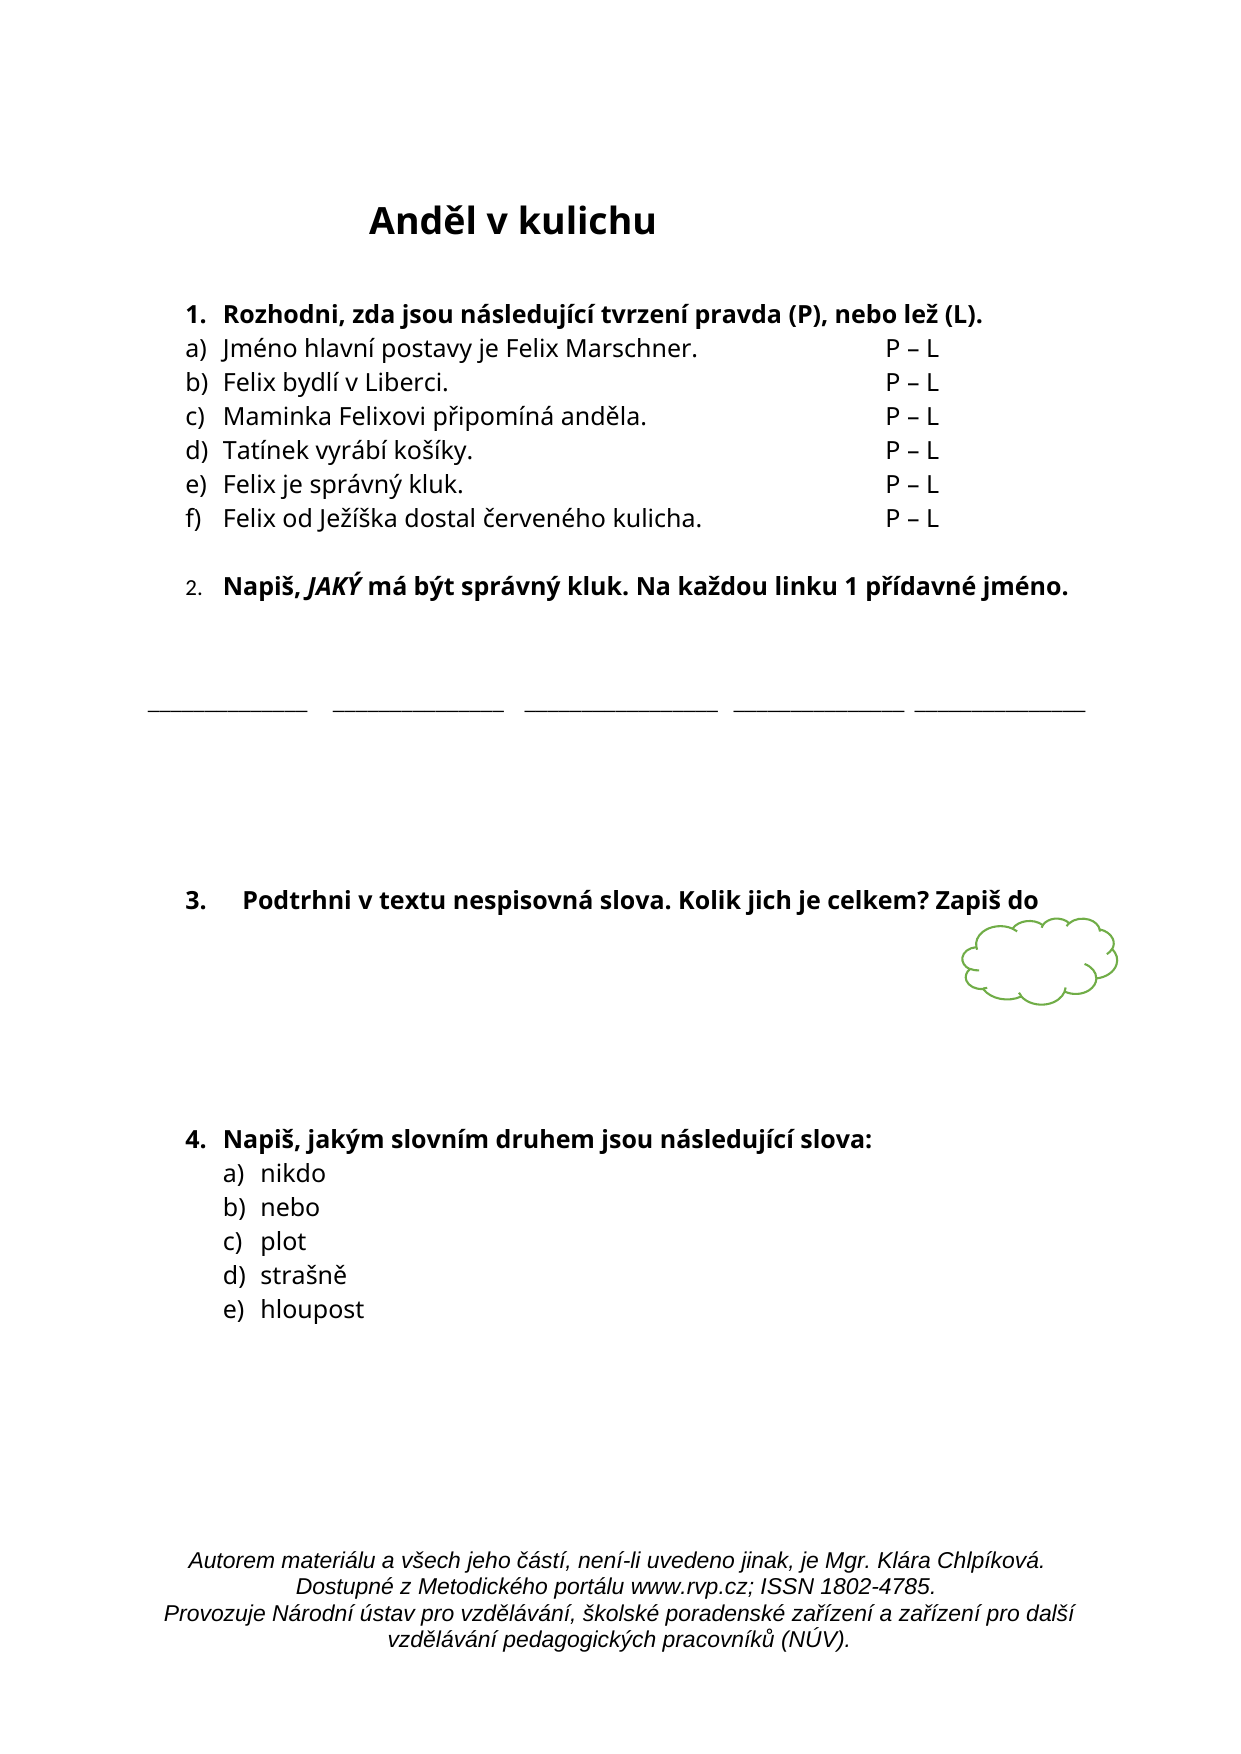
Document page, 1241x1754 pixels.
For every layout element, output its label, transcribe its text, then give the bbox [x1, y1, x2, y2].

list nikdo [223, 1156, 1093, 1189]
text ______________ _______________ _________________ _______________ _______________ [148, 687, 1093, 715]
list nebo [223, 1189, 1093, 1224]
list hloupost [223, 1292, 1093, 1326]
list plot [223, 1224, 1093, 1258]
list Podtrhni v textu nespisovná slova. Kolik jich je celkem? Zapiš do [185, 883, 1093, 917]
list Napiš, JAKÝ má být správný kluk. Na každou linku 1 přídavné jméno. [185, 569, 1093, 603]
list Jméno hlavní postavy je Felix Marschner. P – L [185, 330, 1093, 364]
text Anděl v kulichu [295, 194, 1093, 245]
list Felix bydlí v Liberci. P – L [185, 364, 1093, 398]
list Maminka Felixovi připomíná anděla. P – L [185, 398, 1093, 432]
list Rozhodni, zda jsou následující tvrzení pravda (P), nebo lež (L). [185, 296, 1093, 330]
list Felix od Ježíška dostal červeného kulicha. P – L [185, 501, 1093, 535]
list Felix je správný kluk. P – L [185, 467, 1093, 501]
list Napiš, jakým slovním druhem jsou následující slova: [185, 1121, 1093, 1156]
list strašně [223, 1258, 1093, 1292]
list Tatínek vyrábí košíky. P – L [185, 432, 1093, 467]
